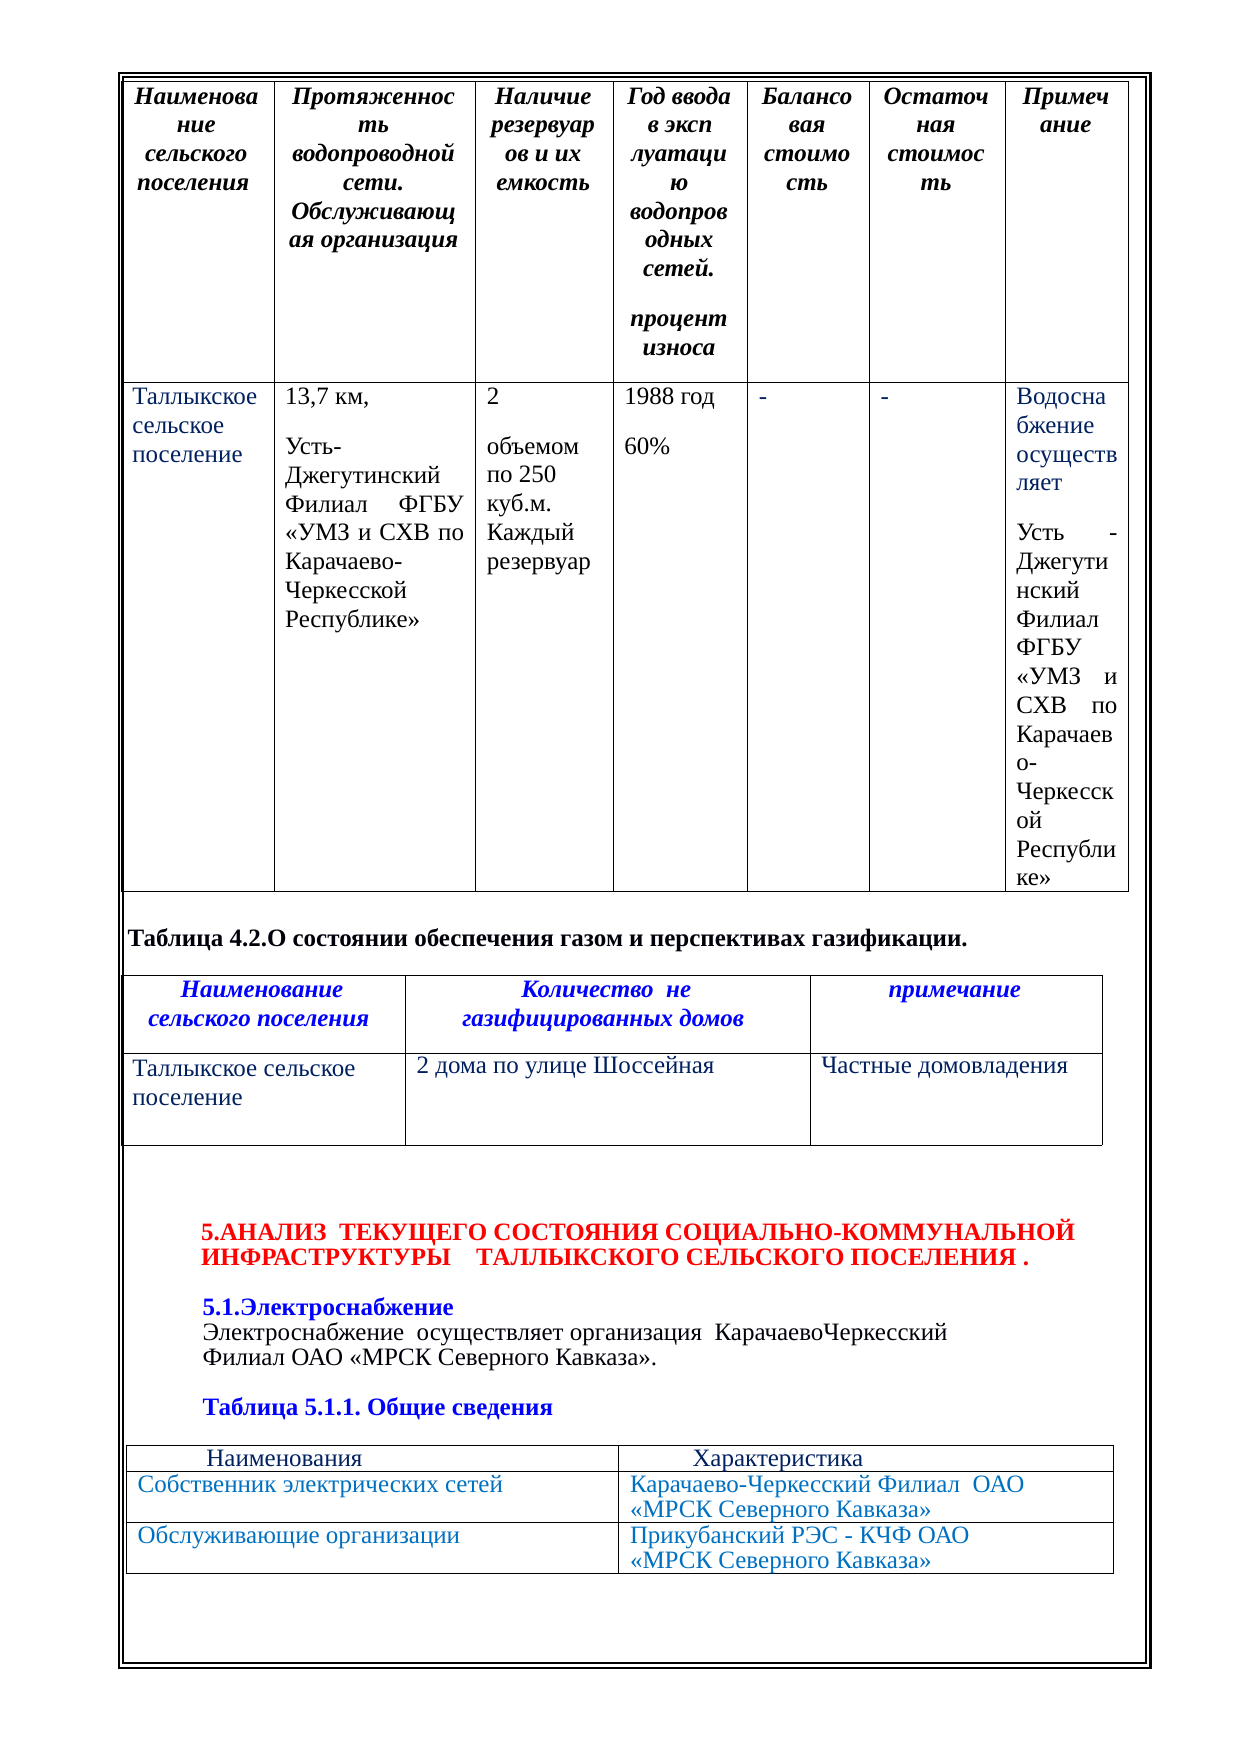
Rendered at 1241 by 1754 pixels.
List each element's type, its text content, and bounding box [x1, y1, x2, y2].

table_header Наименование сельского поселения [124, 82, 274, 382]
text Филиал ОАО «МРСК Северного Кавказа». [127, 1345, 1142, 1370]
table_cell 13,7 км, Усть- Джегутинский Филиал ФГБУ «УМЗ и СХВ по Карачаево-Черкесской Республике» [275, 383, 475, 891]
text Электроснабжение осуществляет организация КарачаевоЧеркесский [127, 1320, 1142, 1345]
table_cell Таллыкское сельское поселение [124, 1054, 405, 1145]
table_cell 2 дома по улице Шоссейная [406, 1054, 810, 1145]
table_cell - [870, 383, 1005, 891]
table_cell Водоснабжение осуществляет Усть - Джегутинский Филиал ФГБУ «УМЗ и СХВ по Карачаево-Черкесской Республике» [1006, 383, 1128, 891]
table_cell 2 объемом по 250 куб.м. Каждый резервуар [476, 383, 613, 891]
table_cell 1988 год 60% [614, 383, 747, 891]
table_header Наименования [127, 1446, 618, 1471]
text Таблица 4.2.О состоянии обеспечения газом и перспективах газификации. [127, 916, 1142, 954]
table_cell Частные домовладения [811, 1054, 1102, 1145]
table_header Балансовая стоимость [748, 82, 869, 382]
text Таблица 5.1.1. Общие сведения [127, 1395, 1142, 1420]
table_header Примечание [1006, 82, 1128, 382]
table_header примечание [811, 976, 1102, 1053]
table_cell Обслуживающие организации [127, 1523, 618, 1573]
table_header Остаточная стоимость [870, 82, 1005, 382]
text 5.1.Электроснабжение [127, 1295, 1142, 1320]
table_header Наличие резервуаров и их емкость [476, 82, 613, 382]
table_header Характеристика [619, 1446, 1113, 1471]
table_header Количество не газифицированных домов [406, 976, 810, 1053]
table_cell Карачаево-Черкесский Филиал ОАО «МРСК Северного Кавказа» [619, 1472, 1113, 1522]
table_cell Прикубанский РЭС - КЧФ ОАО «МРСК Северного Кавказа» [619, 1523, 1113, 1573]
table_cell - [748, 383, 869, 891]
table_cell Таллыкскоесельское поселение [124, 383, 274, 891]
table_cell Собственник электрических сетей [127, 1472, 618, 1522]
table_header Протяженность водопроводной сети. Обслуживающая организация [275, 82, 475, 382]
text 5.АНАЛИЗ ТЕКУЩЕГО СОСТОЯНИЯ СОЦИАЛЬНО-КОММУНАЛЬНОЙ ИНФРАСТРУКТУРЫ ТАЛЛЫКСКОГО СЕЛЬСКОГО ПОСЕЛЕНИЯ . [201, 1220, 1142, 1270]
table_header Наименование сельского поселения [124, 976, 405, 1053]
table_header Год ввода в эксп луатацию водопроводных сетей. процент износа [614, 82, 747, 382]
